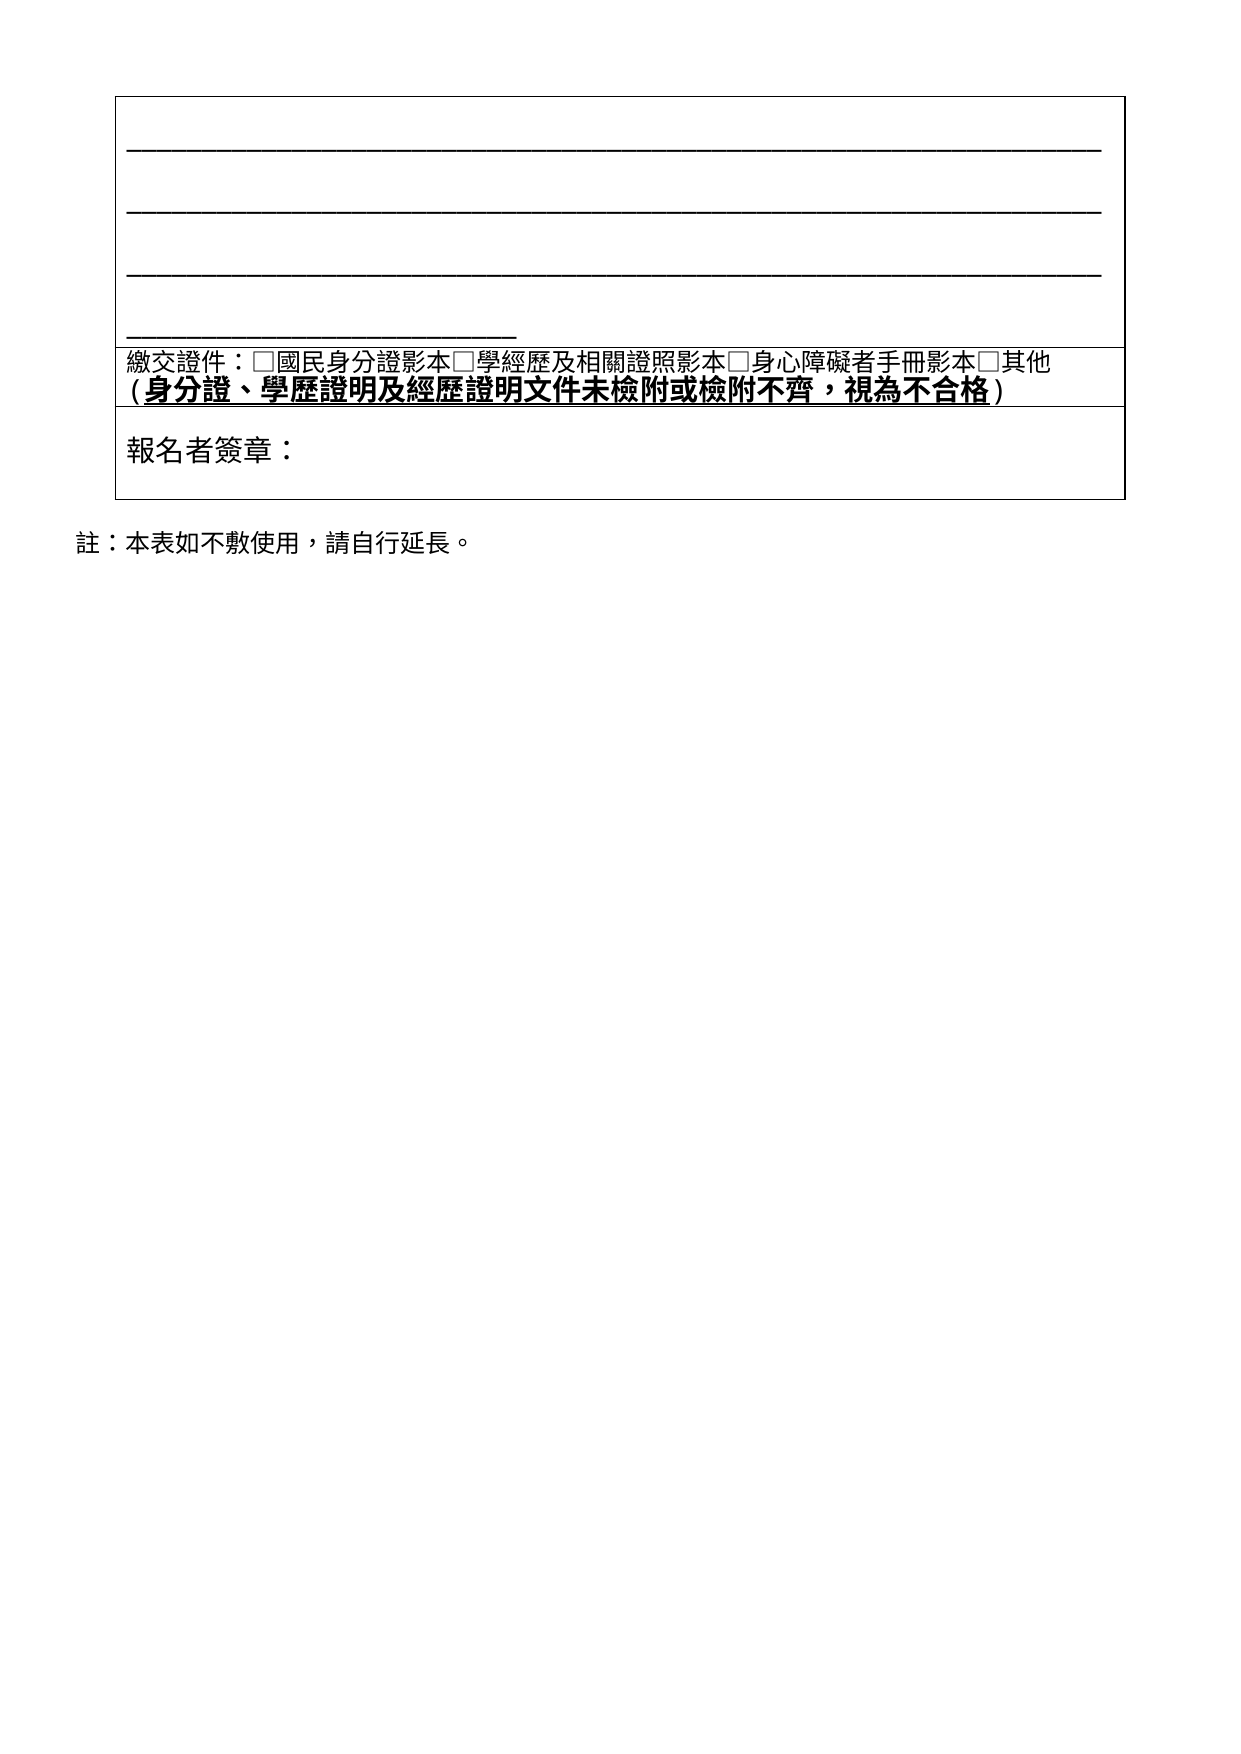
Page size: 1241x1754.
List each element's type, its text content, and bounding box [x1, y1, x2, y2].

table_cell _____________________________________________________________________________________________________________________________________________________________________________________________________________________________ [116, 97, 1124, 347]
text 註：本表如不敷使用，請自行延長。 [75, 500, 1165, 562]
table_cell 報名者簽章： [116, 407, 1124, 499]
table_cell 繳交證件：□國民身分證影本□學經歷及相關證照影本□身心障礙者手冊影本□其他 (身分證、學歷證明及經歷證明文件未檢附或檢附不齊，視為不合格) [116, 348, 1124, 406]
